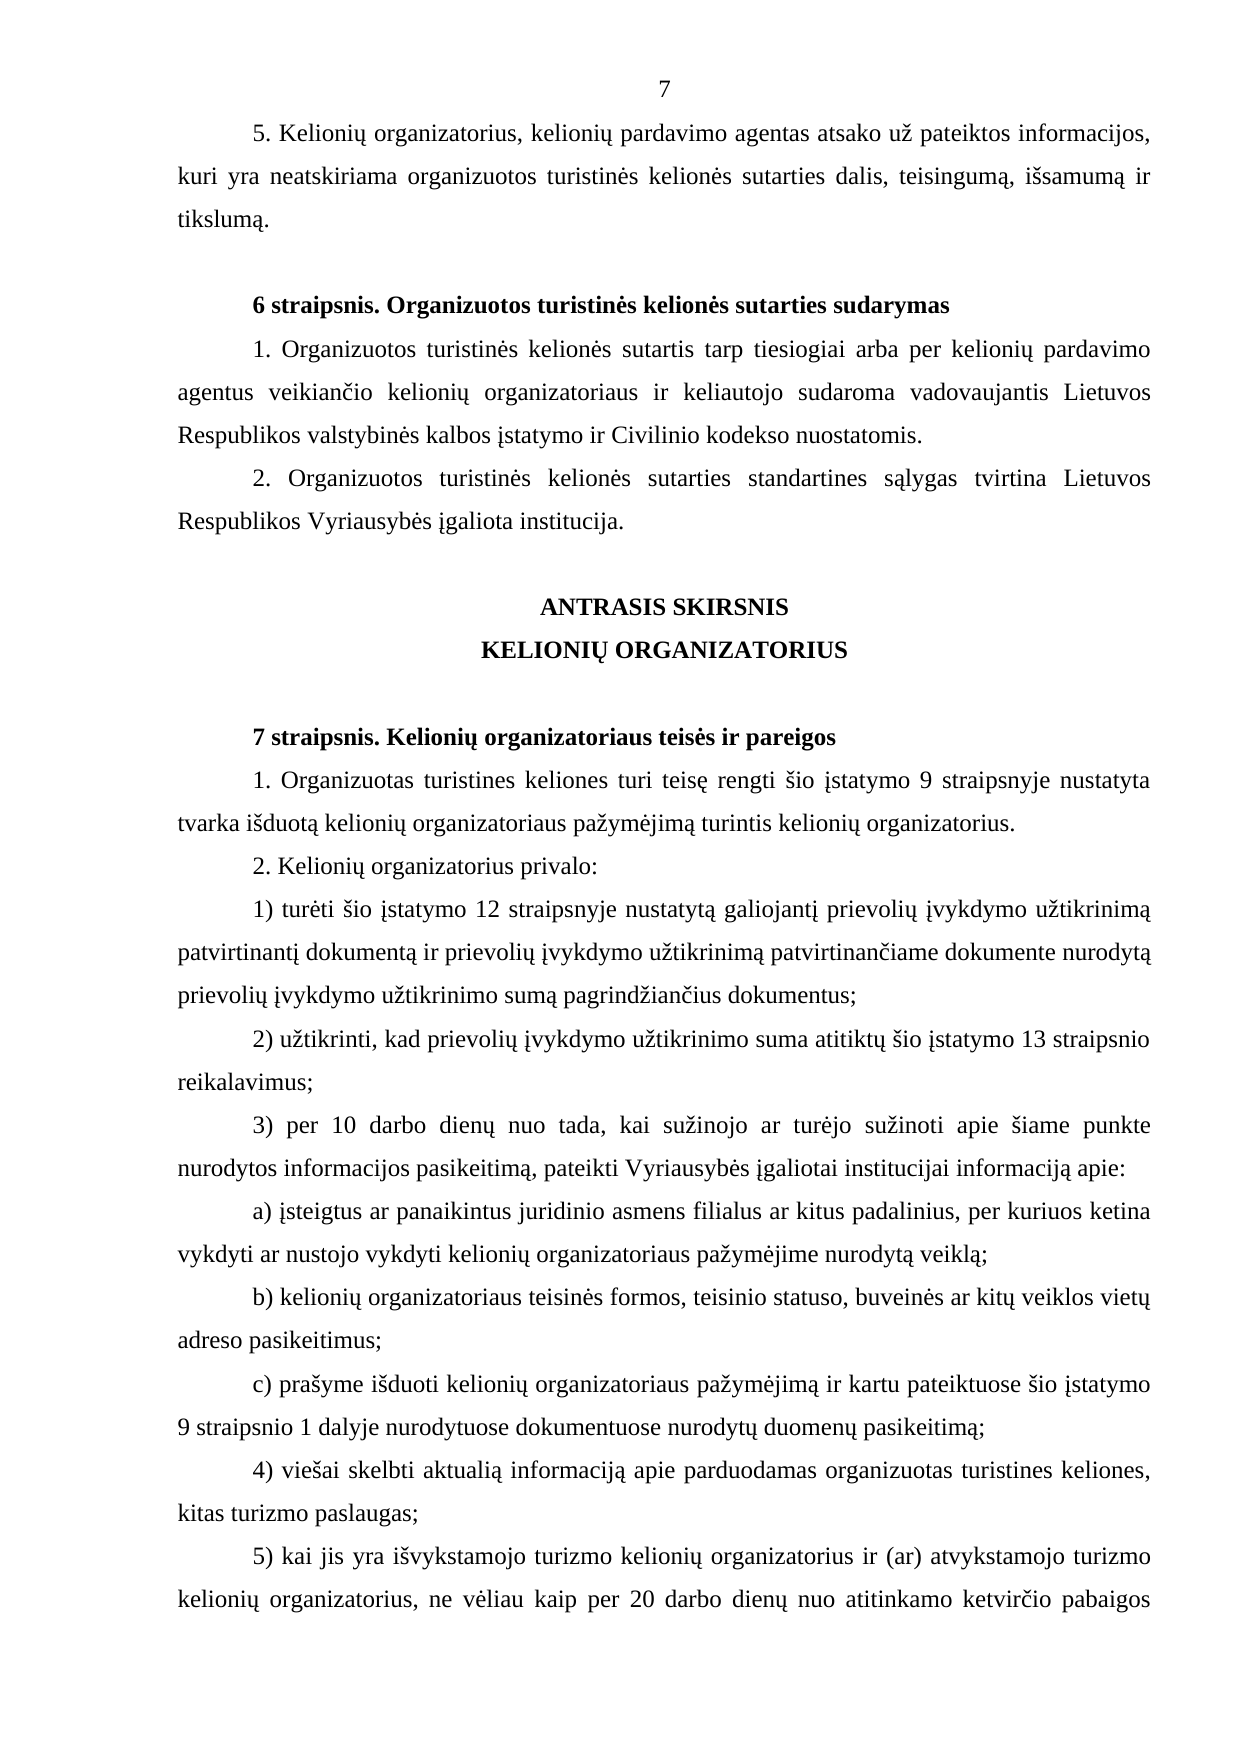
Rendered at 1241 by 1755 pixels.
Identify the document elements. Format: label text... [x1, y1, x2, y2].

text 2) užtikrinti, kad prievolių įvykdymo užtikrinimo suma atitiktų šio įstatymo 13 straipsnio reikalavimus; [177, 1024, 1152, 1096]
text 1. Organizuotos turistinės kelionės sutartis tarp tiesiogiai arba per kelionių pardavimo agentus veikiančio kelionių organizatoriaus ir keliautojo sudaroma vadovaujantis Lietuvos Respublikos valstybinės kalbos įstatymo ir Civilinio kodekso nuostatomis. [177, 334, 1152, 449]
text a) įsteigtus ar panaikintus juridinio asmens filialus ar kitus padalinius, per kuriuos ketina vykdyti ar nustojo vykdyti kelionių organizatoriaus pažymėjime nurodytą veiklą; [177, 1196, 1152, 1268]
text 2. Kelionių organizatorius privalo: [177, 851, 1152, 880]
text 1) turėti šio įstatymo 12 straipsnyje nustatytą galiojantį prievolių įvykdymo užtikrinimą patvirtinantį dokumentą ir prievolių įvykdymo užtikrinimą patvirtinančiame dokumente nurodytą prievolių įvykdymo užtikrinimo sumą pagrindžiančius dokumentus; [177, 894, 1152, 1009]
text KELIONIŲ ORGANIZATORIUS [177, 636, 1152, 664]
text 6 straipsnis. Organizuotos turistinės kelionės sutarties sudarymas [177, 291, 1152, 319]
text ANTRASIS SKIRSNIS [177, 592, 1152, 621]
text 5) kai jis yra išvykstamojo turizmo kelionių organizatorius ir (ar) atvykstamojo turizmo kelionių organizatorius, ne vėliau kaip per 20 darbo dienų nuo atitinkamo ketvirčio pabaigos [177, 1541, 1152, 1613]
text b) kelionių organizatoriaus teisinės formos, teisinio statuso, buveinės ar kitų veiklos vietų adreso pasikeitimus; [177, 1282, 1152, 1354]
text 4) viešai skelbti aktualią informaciją apie parduodamas organizuotas turistines keliones, kitas turizmo paslaugas; [177, 1455, 1152, 1527]
text 2. Organizuotos turistinės kelionės sutarties standartines sąlygas tvirtina Lietuvos Respublikos Vyriausybės įgaliota institucija. [177, 463, 1152, 535]
text 5. Kelionių organizatorius, kelionių pardavimo agentas atsako už pateiktos informacijos, kuri yra neatskiriama organizuotos turistinės kelionės sutarties dalis, teisingumą, išsamumą ir tikslumą. [177, 118, 1152, 233]
text 3) per 10 darbo dienų nuo tada, kai sužinojo ar turėjo sužinoti apie šiame punkte nurodytos informacijos pasikeitimą, pateikti Vyriausybės įgaliotai institucijai informaciją apie: [177, 1110, 1152, 1182]
text 1. Organizuotas turistines keliones turi teisę rengti šio įstatymo 9 straipsnyje nustatyta tvarka išduotą kelionių organizatoriaus pažymėjimą turintis kelionių organizatorius. [177, 765, 1152, 837]
text 7 straipsnis. Kelionių organizatoriaus teisės ir pareigos [177, 722, 1152, 751]
text c) prašyme išduoti kelionių organizatoriaus pažymėjimą ir kartu pateiktuose šio įstatymo 9 straipsnio 1 dalyje nurodytuose dokumentuose nurodytų duomenų pasikeitimą; [177, 1369, 1152, 1441]
